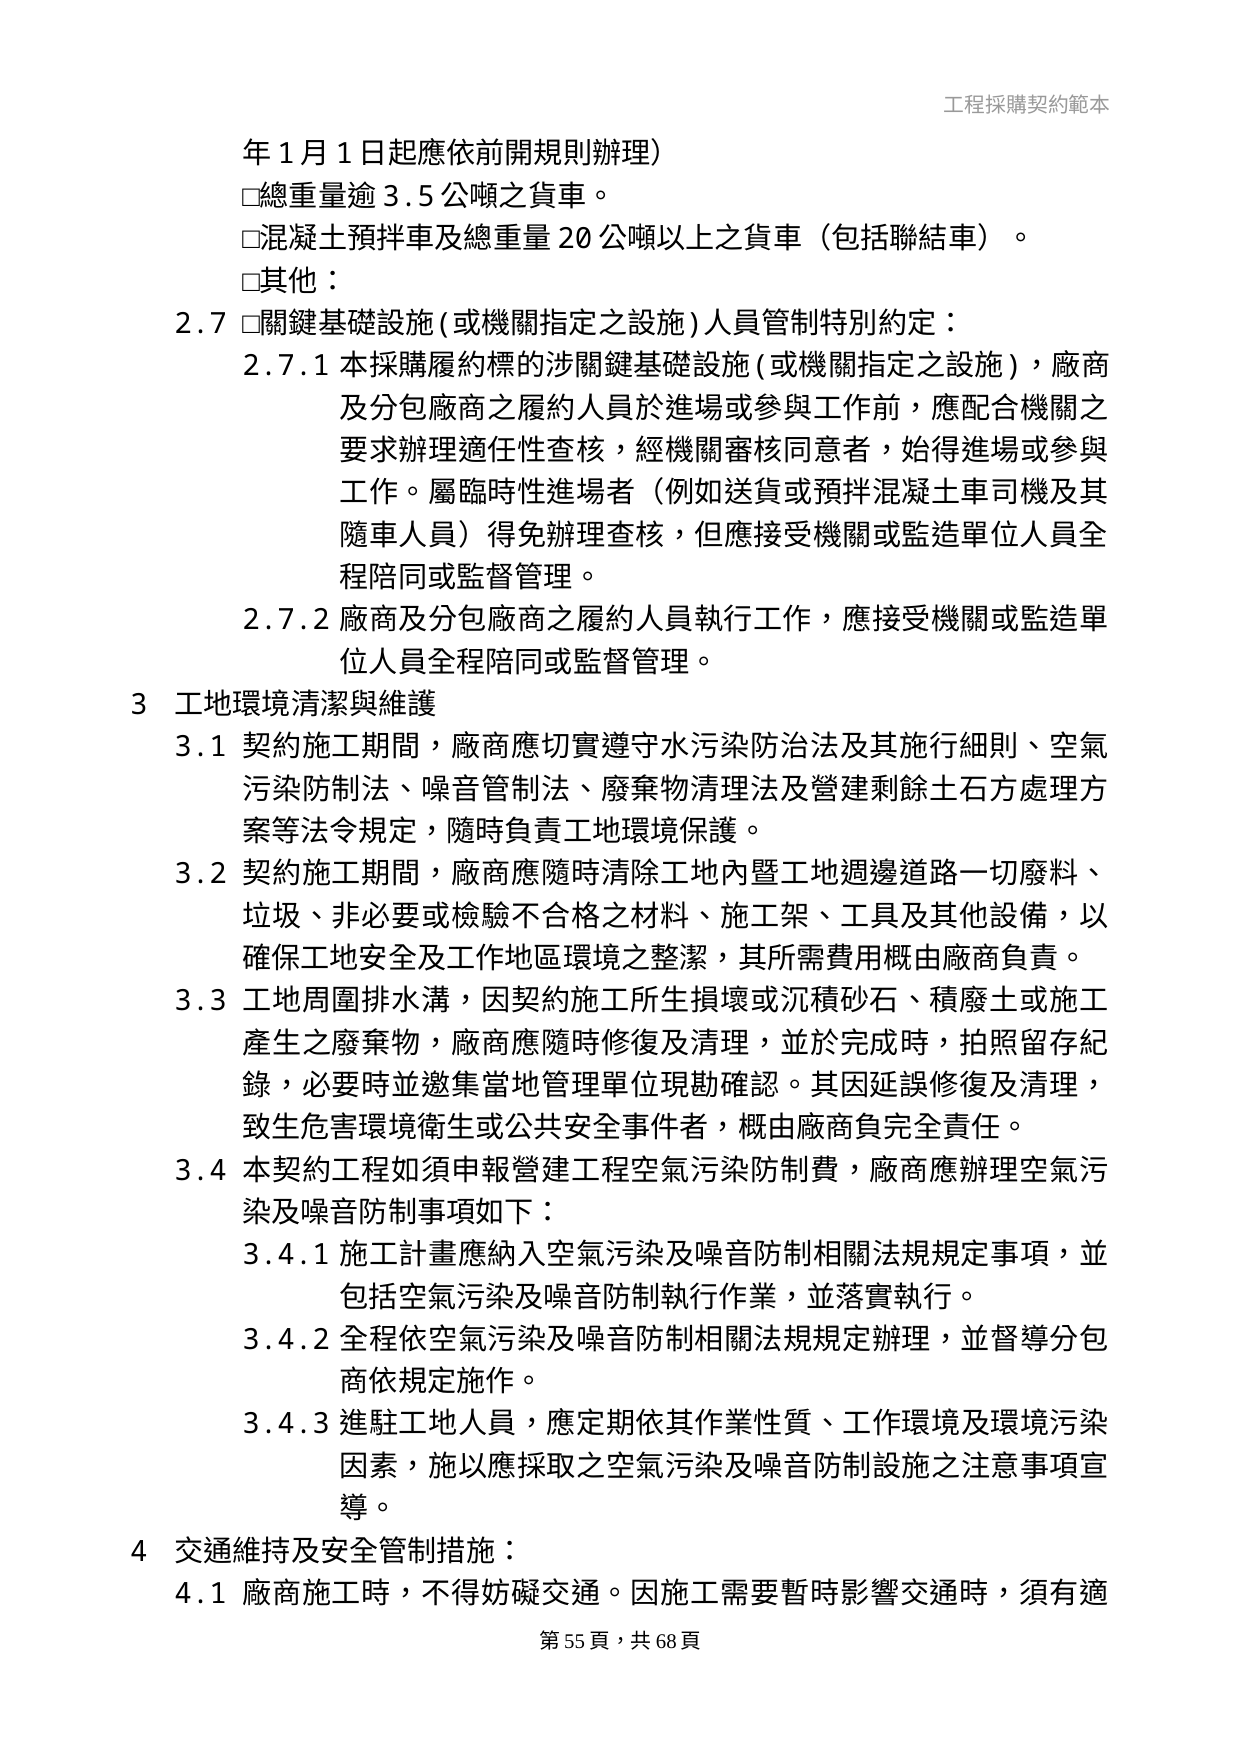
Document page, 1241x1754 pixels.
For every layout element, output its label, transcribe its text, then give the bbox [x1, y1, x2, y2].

list 本契約工程如須申報營建工程空氣污染防制費，廠商應辦理空氣污染及噪音防制事項如下： [174, 1146, 1110, 1231]
text □其他： [242, 257, 1110, 299]
list 年1月1日起應依前開規則辦理） [174, 130, 1110, 172]
list 工地周圍排水溝，因契約施工所生損壞或沉積砂石、積廢土或施工產生之廢棄物，廠商應隨時修復及清理，並於完成時，拍照留存紀錄，必要時並邀集當地管理單位現勘確認。其因延誤修復及清理，致生危害環境衛生或公共安全事件者，概由廠商負完全責任。 [174, 977, 1110, 1146]
list □關鍵基礎設施(或機關指定之設施)人員管制特別約定： [174, 299, 1110, 342]
list 廠商施工時，不得妨礙交通。因施工需要暫時影響交通時，須有適 [174, 1569, 1110, 1612]
list 進駐工地人員，應定期依其作業性質、工作環境及環境污染因素，施以應採取之空氣污染及噪音防制設施之注意事項宣導。 [242, 1400, 1110, 1527]
list 交通維持及安全管制措施： [130, 1527, 1110, 1569]
text □混凝土預拌車及總重量20公噸以上之貨車（包括聯結車）。 [242, 215, 1110, 257]
list 契約施工期間，廠商應隨時清除工地內暨工地週邊道路一切廢料、垃圾、非必要或檢驗不合格之材料、施工架、工具及其他設備，以確保工地安全及工作地區環境之整潔，其所需費用概由廠商負責。 [174, 850, 1110, 977]
list 施工計畫應納入空氣污染及噪音防制相關法規規定事項，並包括空氣污染及噪音防制執行作業，並落實執行。 [242, 1231, 1110, 1315]
list 全程依空氣污染及噪音防制相關法規規定辦理，並督導分包商依規定施作。 [242, 1315, 1110, 1400]
list 契約施工期間，廠商應切實遵守水污染防治法及其施行細則、空氣污染防制法、噪音管制法、廢棄物清理法及營建剩餘土石方處理方案等法令規定，隨時負責工地環境保護。 [174, 723, 1110, 850]
list 廠商及分包廠商之履約人員執行工作，應接受機關或監造單位人員全程陪同或監督管理。 [242, 596, 1110, 680]
list 本採購履約標的涉關鍵基礎設施(或機關指定之設施)，廠商及分包廠商之履約人員於進場或參與工作前，應配合機關之要求辦理適任性查核，經機關審核同意者，始得進場或參與工作。屬臨時性進場者（例如送貨或預拌混凝土車司機及其隨車人員）得免辦理查核，但應接受機關或監造單位人員全程陪同或監督管理。 [242, 342, 1110, 596]
list 工地環境清潔與維護 [130, 680, 1110, 723]
text □總重量逾3.5公噸之貨車。 [242, 172, 1110, 215]
